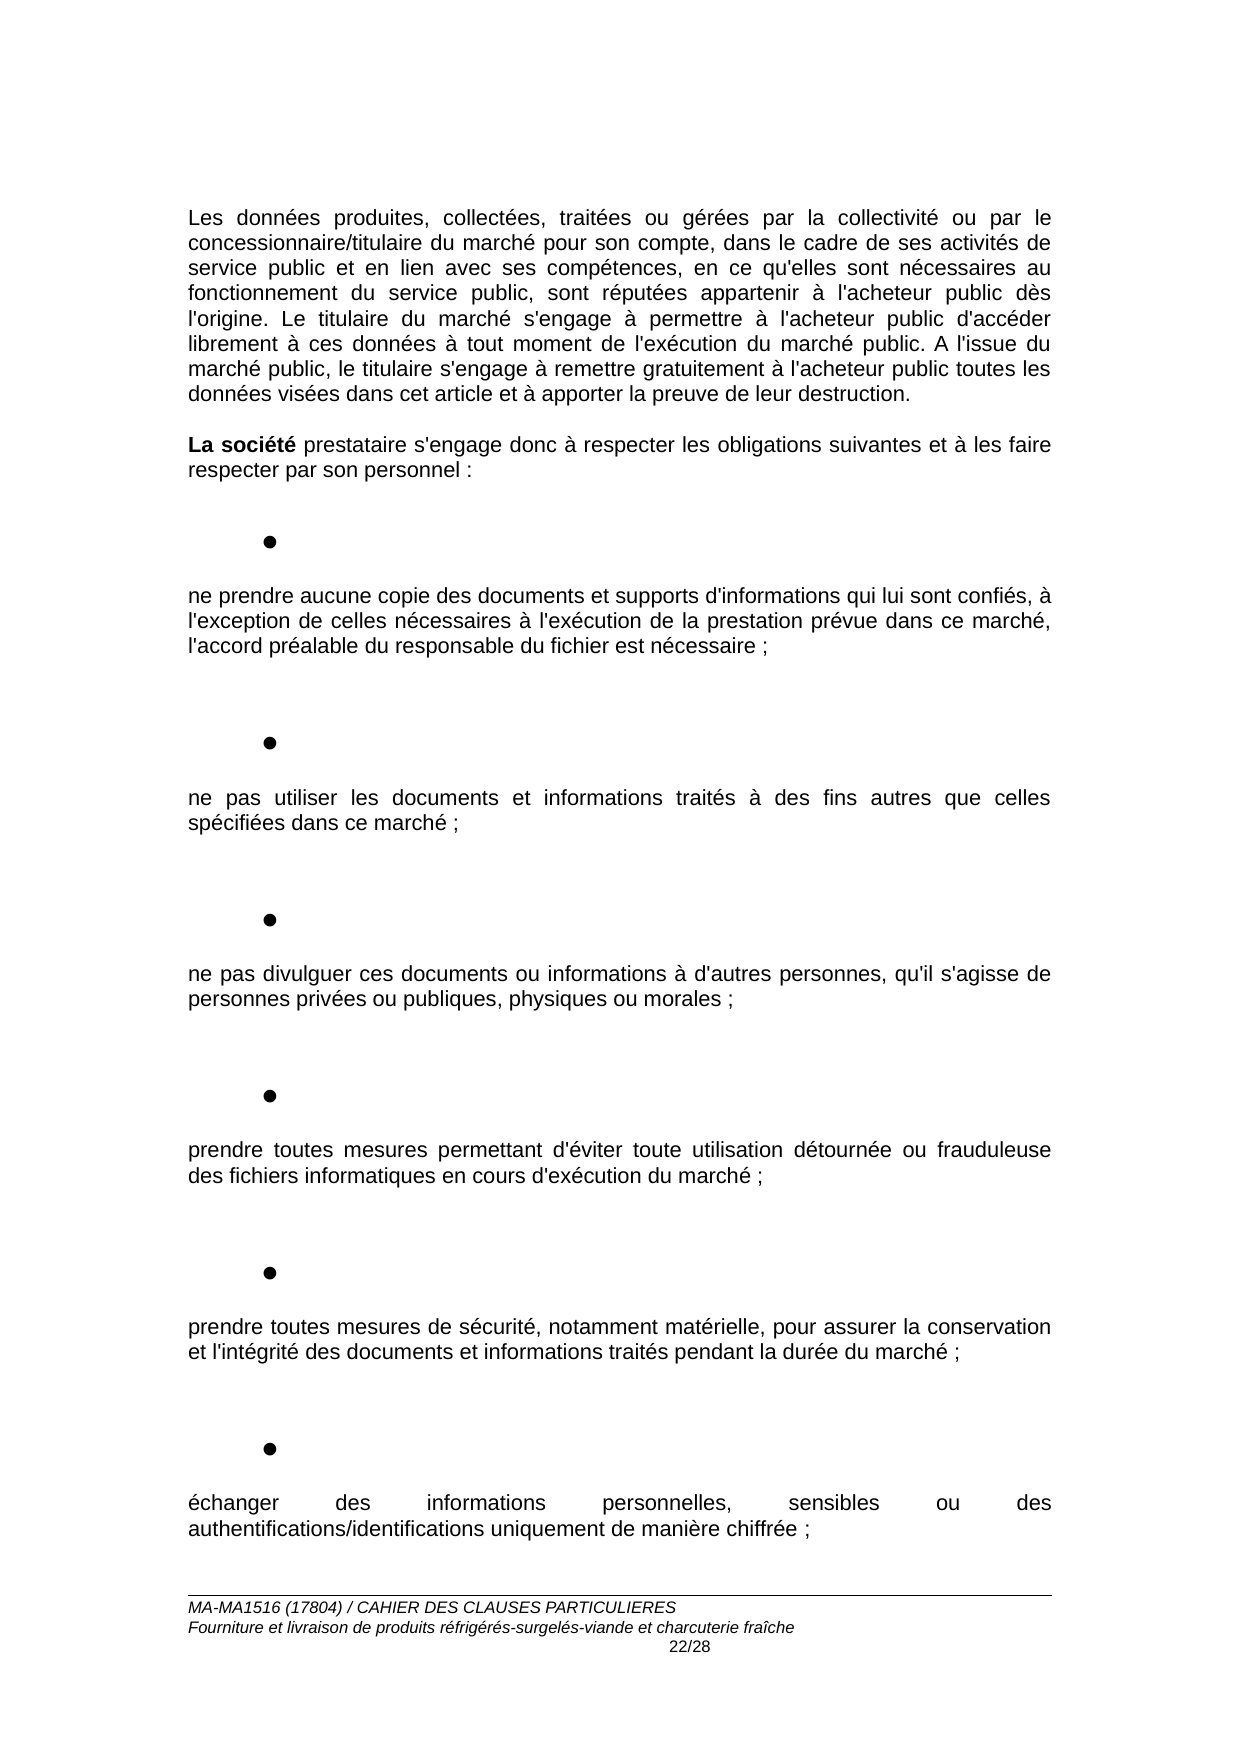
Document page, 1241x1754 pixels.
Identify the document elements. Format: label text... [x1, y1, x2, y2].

list échanger des informations personnelles, sensibles ou des authentifications/identifications uniquement de manière chiffrée ; [188, 1440, 1052, 1541]
text La société prestataire s'engage donc à respecter les obligations suivantes et à les faire respecter par son personnel : [188, 431, 1052, 482]
list prendre toutes mesures permettant d'éviter toute utilisation détournée ou frauduleuse des fichiers informatiques en cours d'exécution du marché ; [188, 1087, 1052, 1188]
list ne prendre aucune copie des documents et supports d'informations qui lui sont confiés, à l'exception de celles nécessaires à l'exécution de la prestation prévue dans ce marché, l'accord préalable du responsable du fichier est nécessaire ; [188, 532, 1052, 658]
text Les données produites, collectées, traitées ou gérées par la collectivité ou par le concessionnaire/titulaire du marché pour son compte, dans le cadre de ses activités de service public et en lien avec ses compétences, en ce qu'elles sont nécessaires au fonctionnement du service public, sont réputées appartenir à l'acheteur public dès l'origine. Le titulaire du marché s'engage à permettre à l'acheteur public d'accéder librement à ces données à tout moment de l'exécution du marché public. A l'issue du marché public, le titulaire s'engage à remettre gratuitement à l'acheteur public toutes les données visées dans cet article et à apporter la preuve de leur destruction. [188, 204, 1052, 406]
list prendre toutes mesures de sécurité, notamment matérielle, pour assurer la conservation et l'intégrité des documents et informations traités pendant la durée du marché ; [188, 1263, 1052, 1364]
list ne pas utiliser les documents et informations traités à des fins autres que celles spécifiées dans ce marché ; [188, 734, 1052, 835]
list ne pas divulguer ces documents ou informations à d'autres personnes, qu'il s'agisse de personnes privées ou publiques, physiques ou morales ; [188, 910, 1052, 1011]
